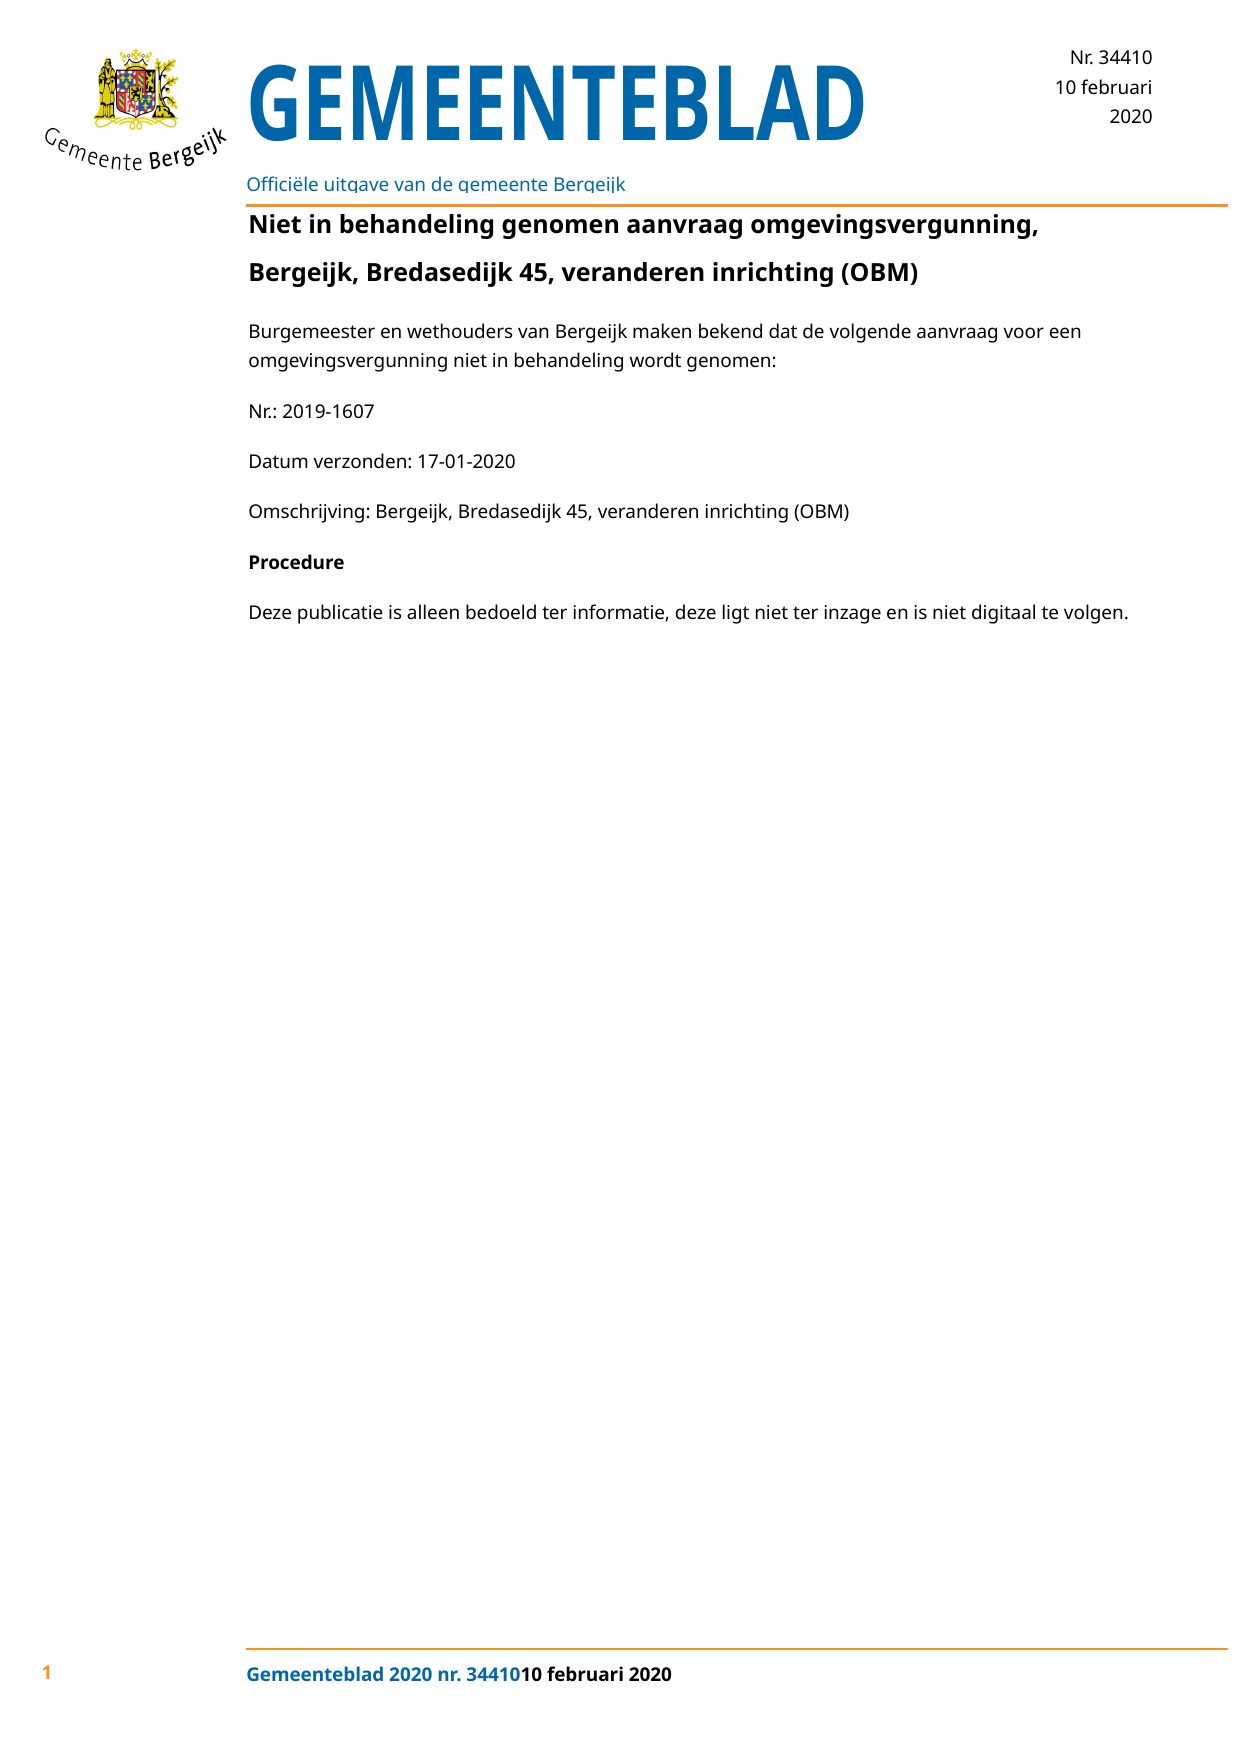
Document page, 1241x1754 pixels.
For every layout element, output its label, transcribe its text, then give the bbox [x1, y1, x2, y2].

text Niet in behandeling genomen aanvraag omgevingsvergunning, Bergeijk, Bredasedijk 45, veranderen inrichting (OBM) [248, 207, 1152, 288]
text Procedure [248, 549, 1152, 575]
text Burgemeester en wethouders van Bergeijk maken bekend dat de volgende aanvraag voor een omgevingsvergunning niet in behandeling wordt genomen: [248, 318, 1152, 373]
text Nr.: 2019-1607 [248, 398, 1152, 424]
picture [41, 47, 231, 172]
text Deze publicatie is alleen bedoeld ter informatie, deze ligt niet ter inzage en is niet digitaal te volgen. [248, 599, 1152, 625]
text Omschrijving: Bergeijk, Bredasedijk 45, veranderen inrichting (OBM) [248, 499, 1152, 524]
text Datum verzonden: 17-01-2020 [248, 448, 1152, 474]
